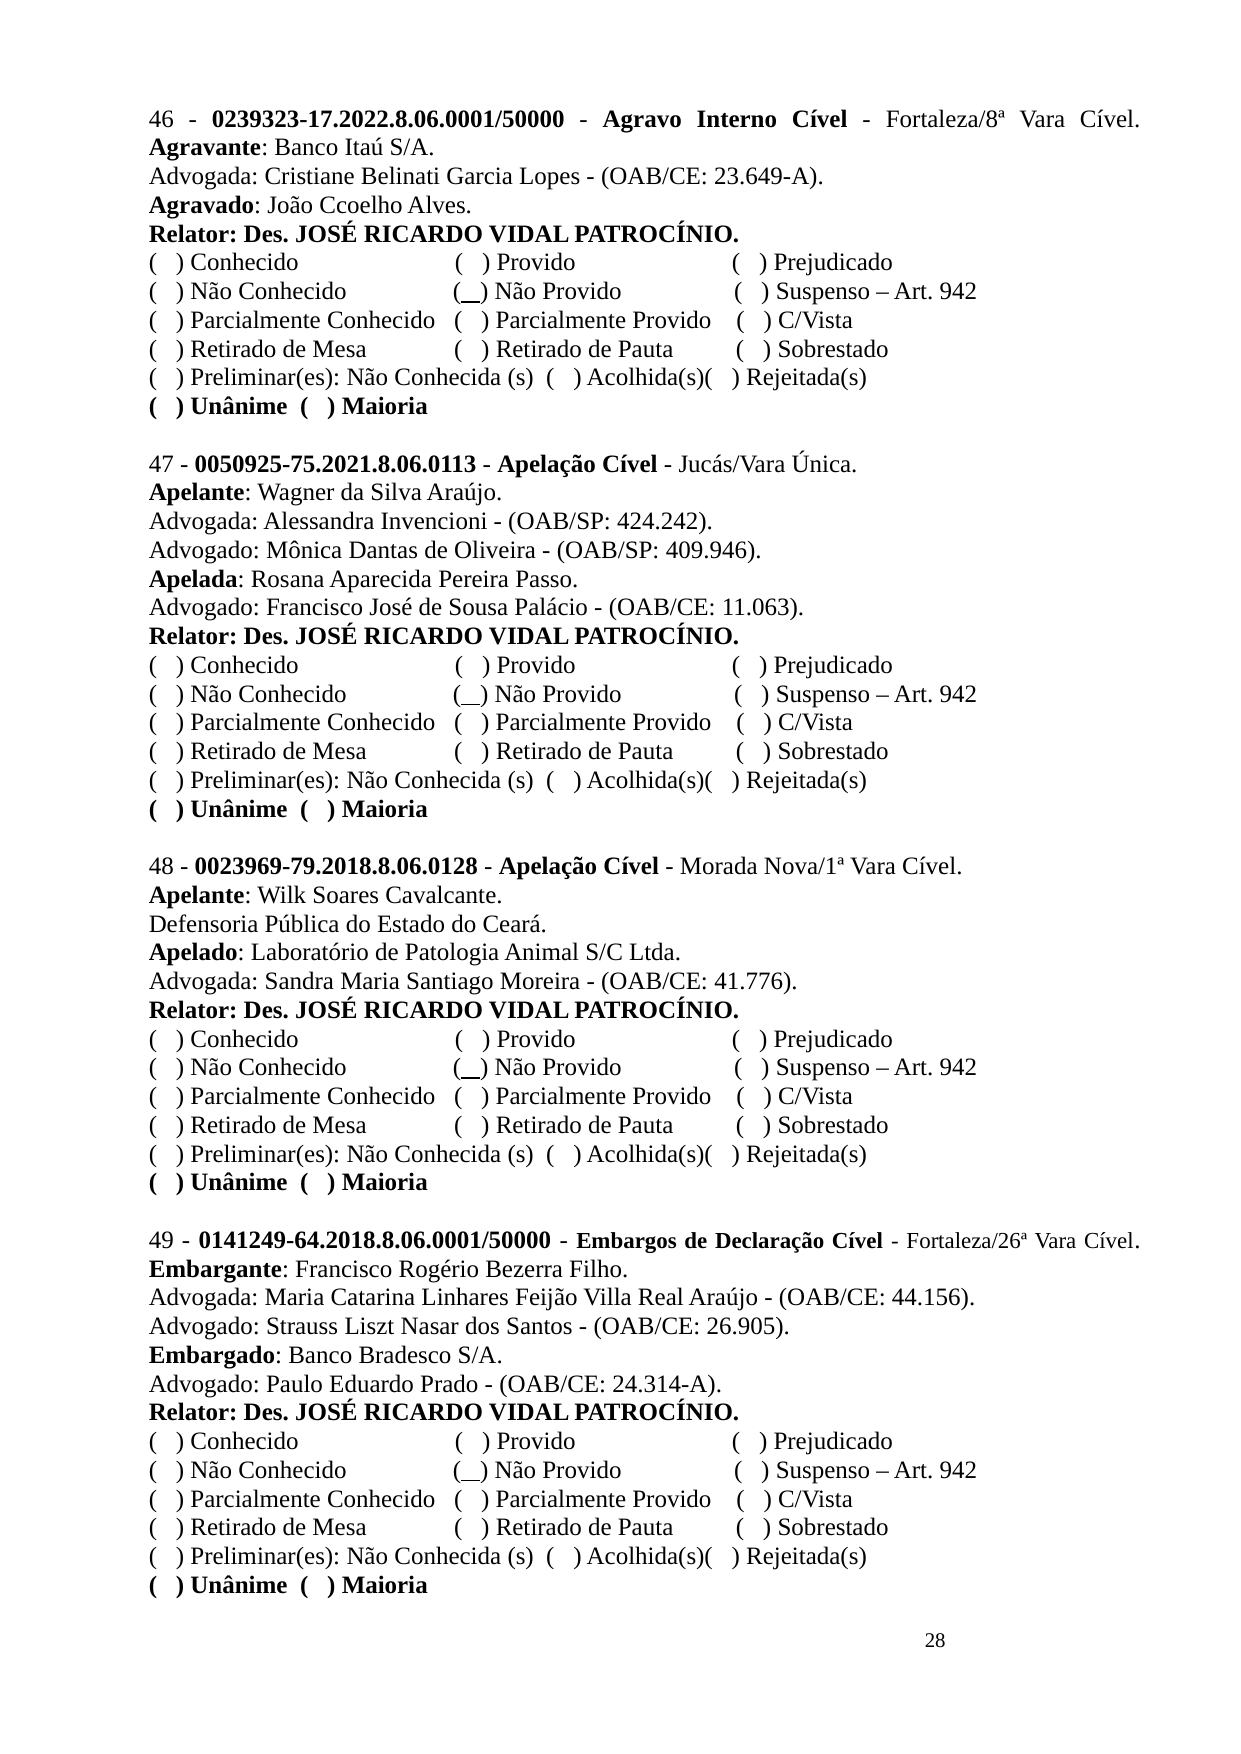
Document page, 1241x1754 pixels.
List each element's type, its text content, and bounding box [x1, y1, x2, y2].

text Agravado: João Ccoelho Alves. [148, 190, 1141, 219]
text ( ) Conhecido ( ) Provido ( ) Prejudicado [148, 1024, 1141, 1052]
text ( ) Não Conhecido ( ) Não Provido ( ) Suspenso – Art. 942 [148, 1455, 1158, 1484]
text ( ) Retirado de Mesa ( ) Retirado de Pauta ( ) Sobrestado [148, 334, 1158, 362]
text ( ) Conhecido ( ) Provido ( ) Prejudicado [148, 1426, 1141, 1455]
text ( ) Não Conhecido ( ) Não Provido ( ) Suspenso – Art. 942 [148, 679, 1158, 707]
text Advogada: Sandra Maria Santiago Moreira - (OAB/CE: 41.776). [148, 966, 1141, 995]
text Apelante: Wilk Soares Cavalcante. [148, 880, 1141, 909]
text ( ) Unânime ( ) Maioria [148, 794, 1158, 822]
text ( ) Unânime ( ) Maioria [148, 391, 1158, 420]
text ( ) Não Conhecido ( ) Não Provido ( ) Suspenso – Art. 942 [148, 276, 1158, 305]
text 47 - 0050925-75.2021.8.06.0113 - Apelação Cível - Jucás/Vara Única. [148, 449, 1141, 477]
text Advogada: Cristiane Belinati Garcia Lopes - (OAB/CE: 23.649-A). [148, 161, 1141, 190]
text Advogado: Francisco José de Sousa Palácio - (OAB/CE: 11.063). [148, 592, 1141, 621]
text Relator: Des. JOSÉ RICARDO VIDAL PATROCÍNIO. [148, 219, 1141, 247]
text Defensoria Pública do Estado do Ceará. [148, 909, 1141, 937]
text ( ) Não Conhecido ( ) Não Provido ( ) Suspenso – Art. 942 [148, 1052, 1158, 1081]
text ( ) Retirado de Mesa ( ) Retirado de Pauta ( ) Sobrestado [148, 736, 1158, 765]
text ( ) Parcialmente Conhecido ( ) Parcialmente Provido ( ) C/Vista [148, 1484, 1158, 1512]
text Apelado: Laboratório de Patologia Animal S/C Ltda. [148, 937, 1141, 966]
text ( ) Conhecido ( ) Provido ( ) Prejudicado [148, 247, 1141, 276]
text 46 - 0239323-17.2022.8.06.0001/50000 - Agravo Interno Cível - Fortaleza/8ª Vara Cível. Agravante: Banco Itaú S/A. [148, 104, 1141, 161]
text Advogada: Maria Catarina Linhares Feijão Villa Real Araújo - (OAB/CE: 44.156). [148, 1282, 1141, 1311]
text ( ) Conhecido ( ) Provido ( ) Prejudicado [148, 650, 1141, 679]
text ( ) Retirado de Mesa ( ) Retirado de Pauta ( ) Sobrestado [148, 1110, 1158, 1139]
text Advogada: Alessandra Invencioni - (OAB/SP: 424.242). [148, 506, 1141, 535]
text ( ) Parcialmente Conhecido ( ) Parcialmente Provido ( ) C/Vista [148, 305, 1158, 334]
text Relator: Des. JOSÉ RICARDO VIDAL PATROCÍNIO. [148, 995, 1141, 1024]
text Advogado: Strauss Liszt Nasar dos Santos - (OAB/CE: 26.905). [148, 1311, 1141, 1340]
text ( ) Parcialmente Conhecido ( ) Parcialmente Provido ( ) C/Vista [148, 1081, 1158, 1110]
text 49 - 0141249-64.2018.8.06.0001/50000 - Embargos de Declaração Cível - Fortaleza/26ª Vara Cível. Embargante: Francisco Rogério Bezerra Filho. [148, 1225, 1141, 1282]
text ( ) Unânime ( ) Maioria [148, 1570, 1158, 1599]
text Advogado: Mônica Dantas de Oliveira - (OAB/SP: 409.946). [148, 535, 1141, 564]
text ( ) Preliminar(es): Não Conhecida (s) ( ) Acolhida(s)( ) Rejeitada(s) [148, 1541, 1158, 1570]
text Relator: Des. JOSÉ RICARDO VIDAL PATROCÍNIO. [148, 1397, 1141, 1426]
text ( ) Preliminar(es): Não Conhecida (s) ( ) Acolhida(s)( ) Rejeitada(s) [148, 1139, 1158, 1167]
text Apelada: Rosana Aparecida Pereira Passo. [148, 564, 1141, 592]
text ( ) Parcialmente Conhecido ( ) Parcialmente Provido ( ) C/Vista [148, 707, 1158, 736]
text ( ) Retirado de Mesa ( ) Retirado de Pauta ( ) Sobrestado [148, 1512, 1158, 1541]
text Advogado: Paulo Eduardo Prado - (OAB/CE: 24.314-A). [148, 1369, 1141, 1397]
text 48 - 0023969-79.2018.8.06.0128 - Apelação Cível - Morada Nova/1ª Vara Cível. [148, 851, 1141, 880]
text ( ) Preliminar(es): Não Conhecida (s) ( ) Acolhida(s)( ) Rejeitada(s) [148, 362, 1158, 391]
text ( ) Unânime ( ) Maioria [148, 1167, 1158, 1196]
text Relator: Des. JOSÉ RICARDO VIDAL PATROCÍNIO. [148, 621, 1141, 650]
text ( ) Preliminar(es): Não Conhecida (s) ( ) Acolhida(s)( ) Rejeitada(s) [148, 765, 1158, 794]
text Apelante: Wagner da Silva Araújo. [148, 477, 1141, 506]
text Embargado: Banco Bradesco S/A. [148, 1340, 1141, 1369]
